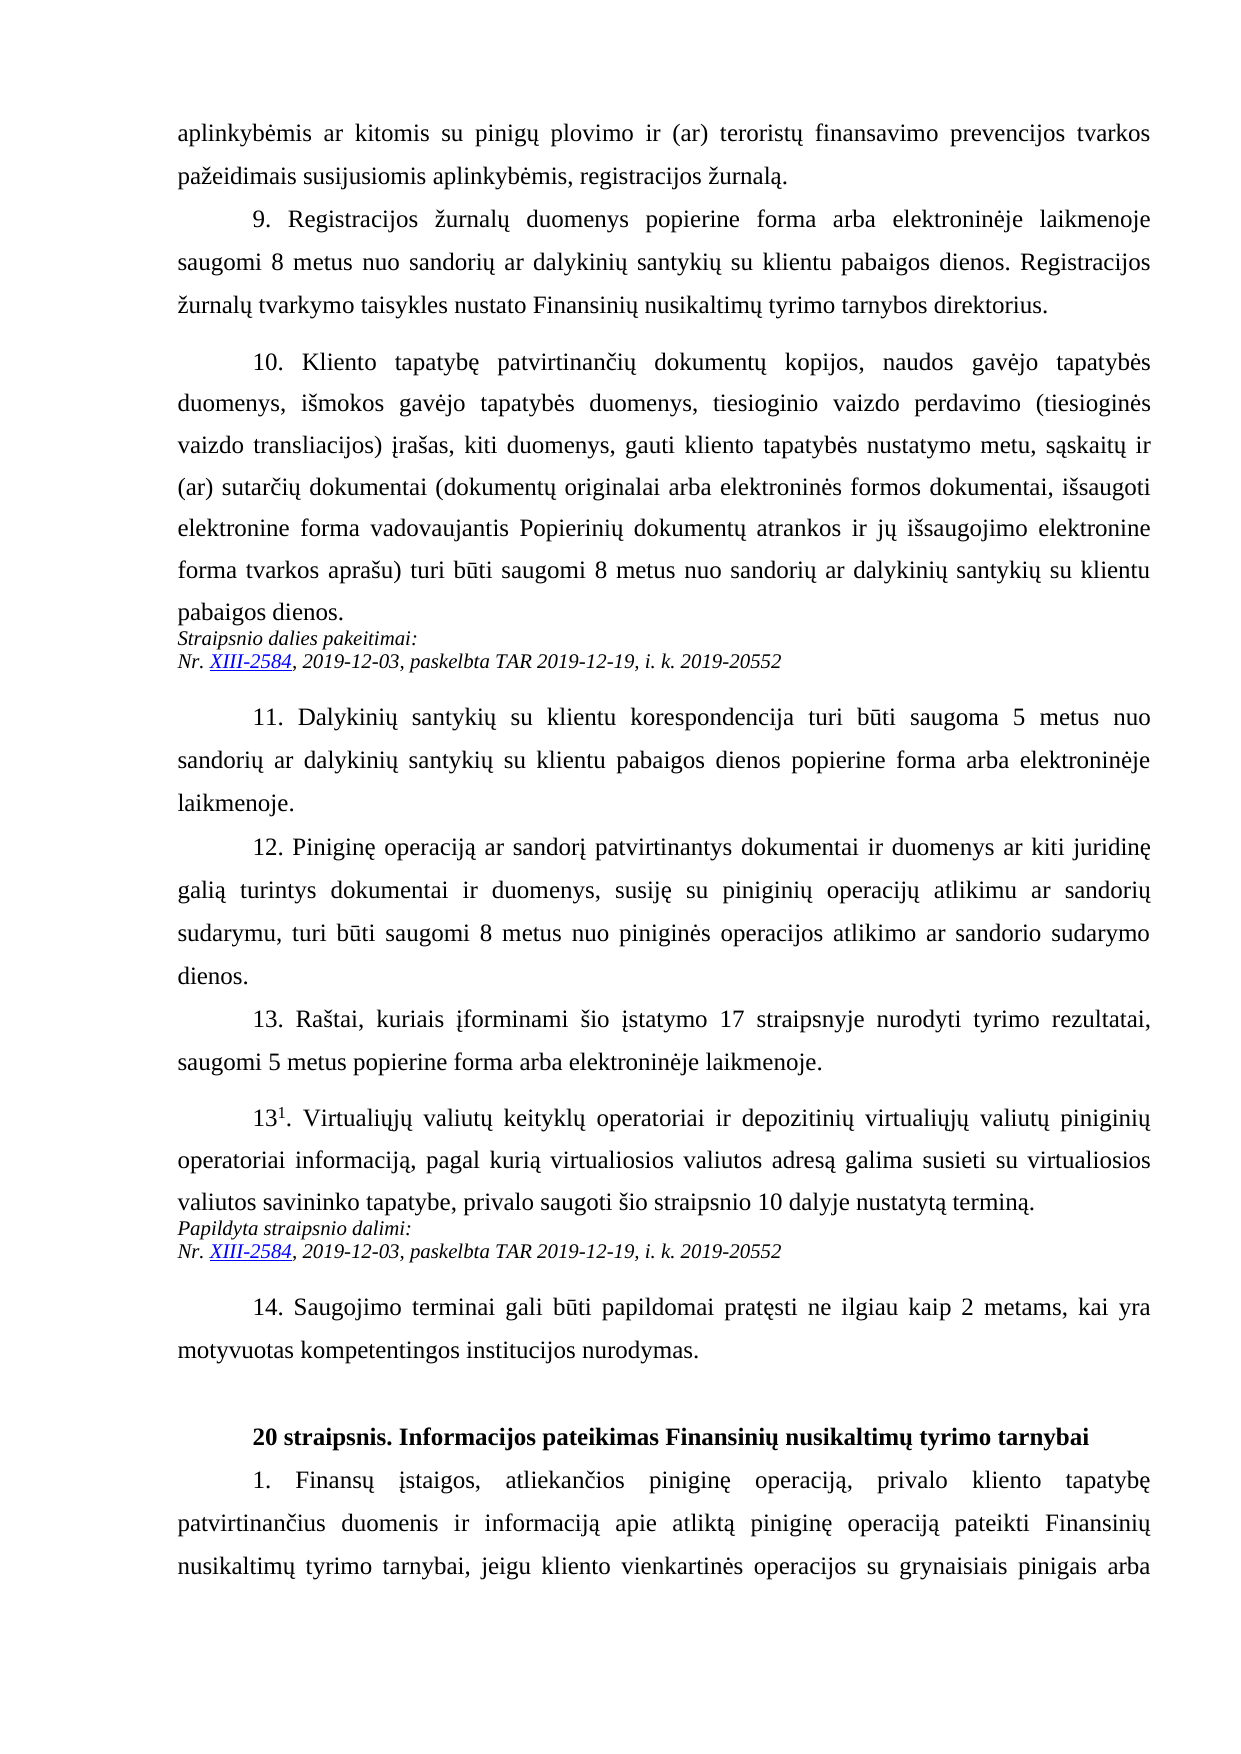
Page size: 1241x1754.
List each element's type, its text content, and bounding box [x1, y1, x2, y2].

text 12. Piniginę operaciją ar sandorį patvirtinantys dokumentai ir duomenys ar kiti juridinę galią turintys dokumentai ir duomenys, susiję su piniginių operacijų atlikimu ar sandorių sudarymu, turi būti saugomi 8 metus nuo piniginės operacijos atlikimo ar sandorio sudarymo dienos. [177, 832, 1152, 990]
text Straipsnio dalies pakeitimai: [177, 625, 1152, 649]
text 9. Registracijos žurnalų duomenys popierine forma arba elektroninėje laikmenoje saugomi 8 metus nuo sandorių ar dalykinių santykių su klientu pabaigos dienos. Registracijos žurnalų tvarkymo taisykles nustato Finansinių nusikaltimų tyrimo tarnybos direktorius. [177, 204, 1152, 319]
text Papildyta straipsnio dalimi: [177, 1215, 1152, 1239]
text 11. Dalykinių santykių su klientu korespondencija turi būti saugoma 5 metus nuo sandorių ar dalykinių santykių su klientu pabaigos dienos popierine forma arba elektroninėje laikmenoje. [177, 702, 1152, 817]
text 14. Saugojimo terminai gali būti papildomai pratęsti ne ilgiau kaip 2 metams, kai yra motyvuotas kompetentingos institucijos nurodymas. [177, 1292, 1152, 1364]
text 10. Kliento tapatybę patvirtinančių dokumentų kopijos, naudos gavėjo tapatybės duomenys, išmokos gavėjo tapatybės duomenys, tiesioginio vaizdo perdavimo (tiesioginės vaizdo transliacijos) įrašas, kiti duomenys, gauti kliento tapatybės nustatymo metu, sąskaitų ir (ar) sutarčių dokumentai (dokumentų originalai arba elektroninės formos dokumentai, išsaugoti elektronine forma vadovaujantis Popierinių dokumentų atrankos ir jų išsaugojimo elektronine forma tvarkos aprašu) turi būti saugomi 8 metus nuo sandorių ar dalykinių santykių su klientu pabaigos dienos. [177, 334, 1152, 625]
text 1. Finansų įstaigos, atliekančios piniginę operaciją, privalo kliento tapatybę patvirtinančius duomenis ir informaciją apie atliktą piniginę operaciją pateikti Finansinių nusikaltimų tyrimo tarnybai, jeigu kliento vienkartinės operacijos su grynaisiais pinigais arba [177, 1465, 1152, 1580]
text 20 straipsnis. Informacijos pateikimas Finansinių nusikaltimų tyrimo tarnybai [177, 1422, 1152, 1450]
text aplinkybėmis ar kitomis su pinigų plovimo ir (ar) teroristų finansavimo prevencijos tvarkos pažeidimais susijusiomis aplinkybėmis, registracijos žurnalą. [177, 118, 1152, 190]
text 13. Raštai, kuriais įforminami šio įstatymo 17 straipsnyje nurodyti tyrimo rezultatai, saugomi 5 metus popierine forma arba elektroninėje laikmenoje. [177, 1004, 1152, 1076]
text Nr. XIII-2584, 2019-12-03, paskelbta TAR 2019-12-19, i. k. 2019-20552 [177, 1239, 1152, 1263]
text Nr. XIII-2584, 2019-12-03, paskelbta TAR 2019-12-19, i. k. 2019-20552 [177, 649, 1152, 673]
text 131. Virtualiųjų valiutų keityklų operatoriai ir depozitinių virtualiųjų valiutų piniginių operatoriai informaciją, pagal kurią virtualiosios valiutos adresą galima susieti su virtualiosios valiutos savininko tapatybe, privalo saugoti šio straipsnio 10 dalyje nustatytą terminą. [177, 1090, 1152, 1215]
